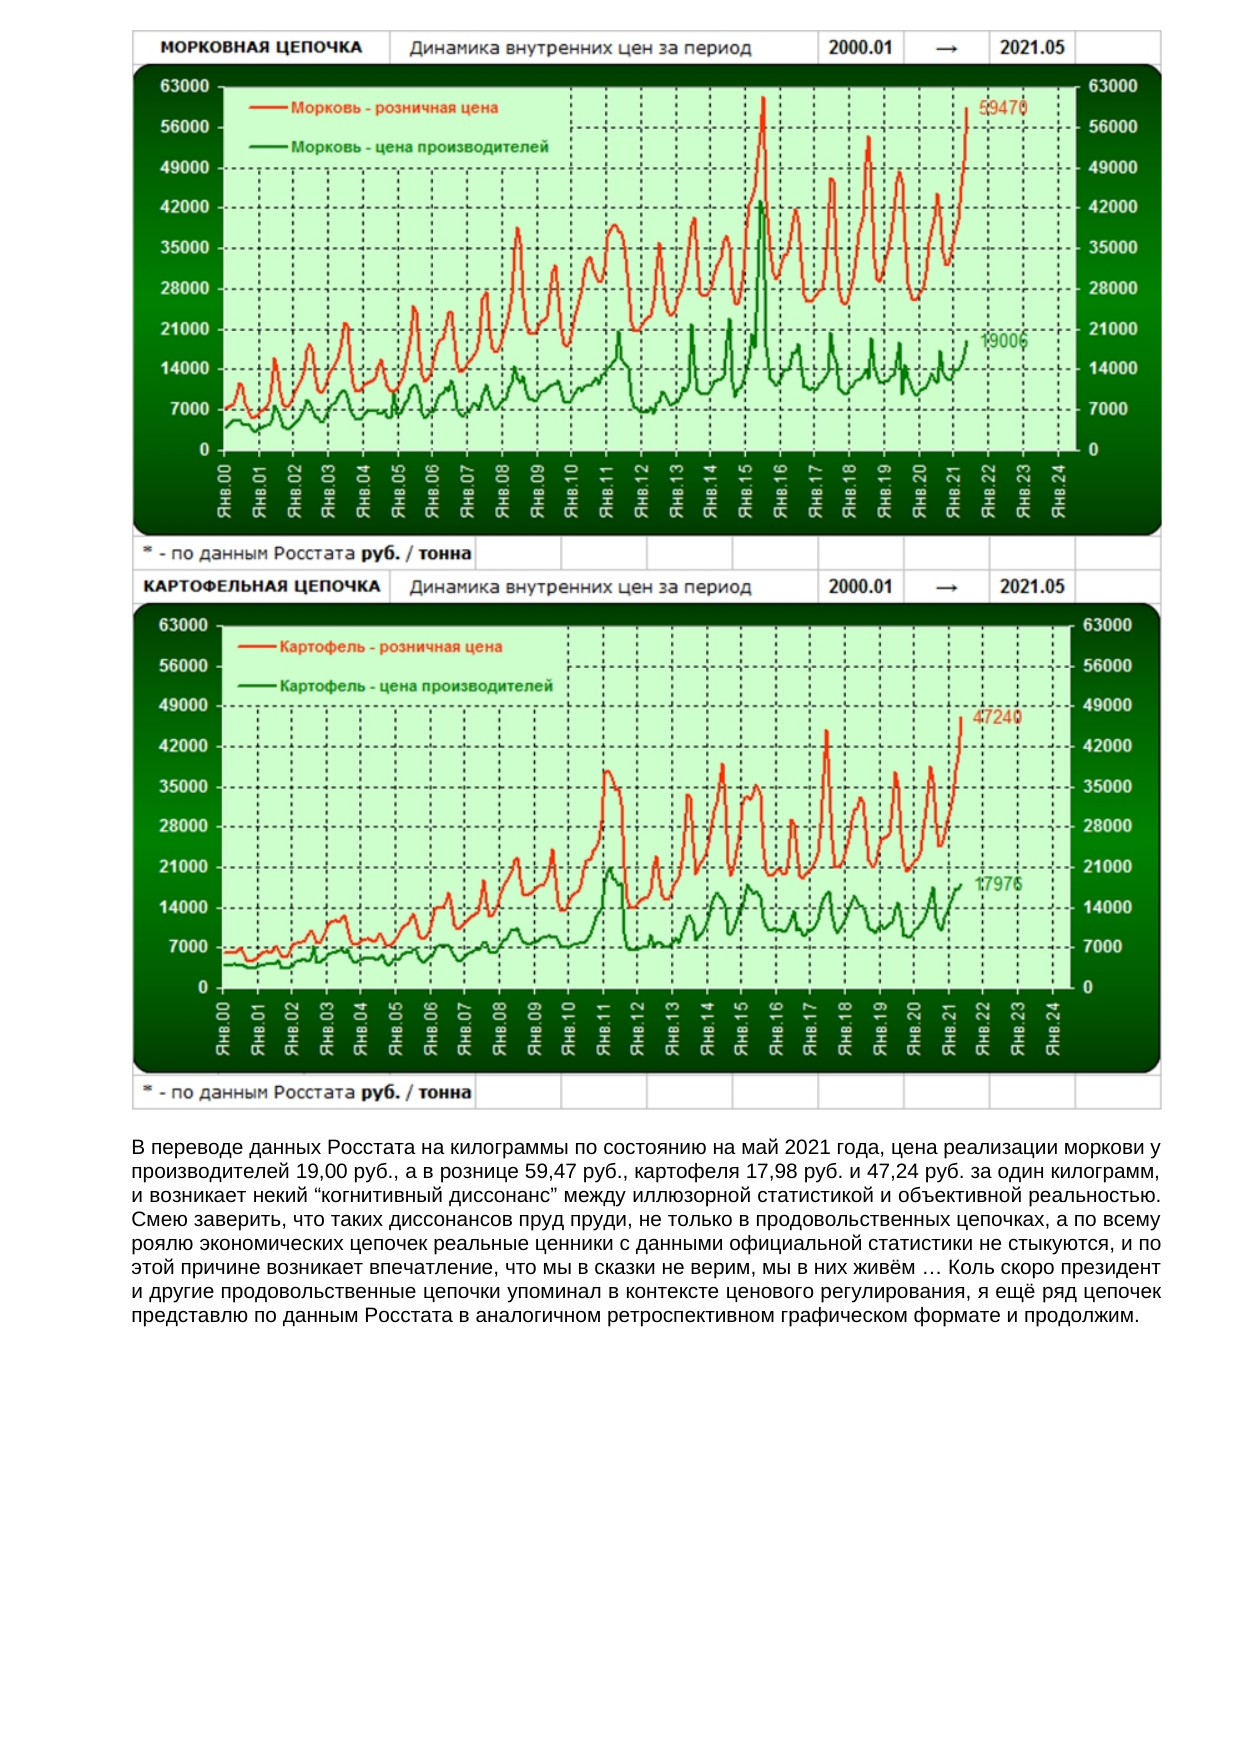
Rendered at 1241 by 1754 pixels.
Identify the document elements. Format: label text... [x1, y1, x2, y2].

text В переводе данных Росстата на килограммы по состоянию на май 2021 года, цена реализации моркови у производителей 19,00 руб., а в рознице 59,47 руб., картофеля 17,98 руб. и 47,24 руб. за один килограмм, и возникает некий “когнитивный диссонанс” между иллюзорной статистикой и объективной реальностью. Смею заверить, что таких диссонансов пруд пруди, не только в продовольственных цепочках, а по всему роялю экономических цепочек реальные ценники с данными официальной статистики не стыкуются, и по этой причине возникает впечатление, что мы в сказки не верим, мы в них живём … Коль скоро президент и другие продовольственные цепочки упоминал в контексте ценового регулирования, я ещё ряд цепочек представлю по данным Росстата в аналогичном ретроспективном графическом формате и продолжим. [131, 1135, 1162, 1326]
